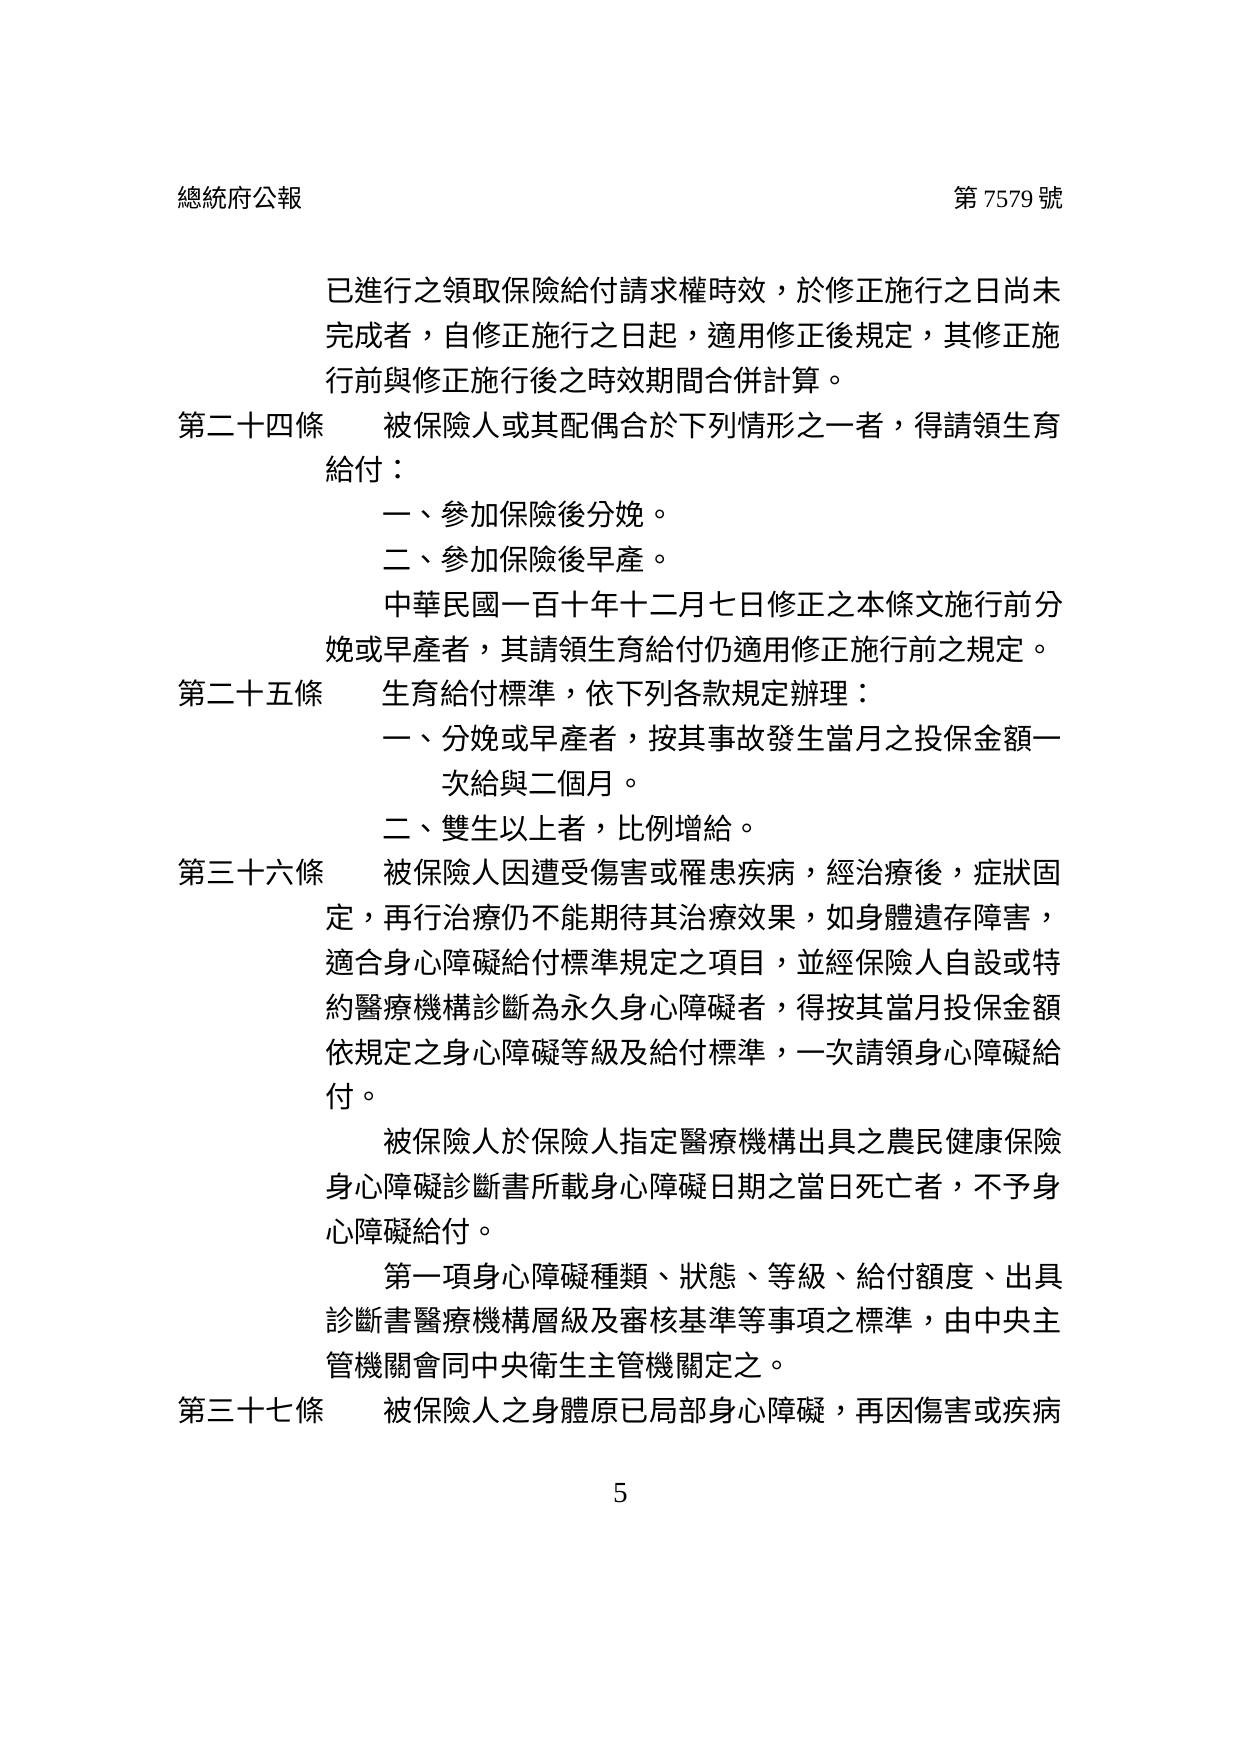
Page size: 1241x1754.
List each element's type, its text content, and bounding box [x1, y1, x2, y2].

text 一、參加保險後分娩。 [382, 490, 1063, 534]
text 第三十六條 被保險人因遭受傷害或罹患疾病，經治療後，症狀固定，再行治療仍不能期待其治療效果，如身體遺存障害，適合身心障礙給付標準規定之項目，並經保險人自設或特約醫療機構診斷為永久身心障礙者，得按其當月投保金額，依規定之身心障礙等級及給付標準，一次請領身心障礙給付。 [177, 848, 1063, 1117]
text 已進行之領取保險給付請求權時效，於修正施行之日尚未完成者，自修正施行之日起，適用修正後規定，其修正施行前與修正施行後之時效期間合併計算。 [325, 266, 1063, 400]
text 被保險人於保險人指定醫療機構出具之農民健康保險身心障礙診斷書所載身心障礙日期之當日死亡者，不予身心障礙給付。 [325, 1117, 1063, 1251]
text 第二十四條 被保險人或其配偶合於下列情形之一者，得請領生育給付： [177, 400, 1063, 490]
text 第一項身心障礙種類、狀態、等級、給付額度、出具診斷書醫療機構層級及審核基準等事項之標準，由中央主管機關會同中央衛生主管機關定之。 [325, 1251, 1063, 1386]
text 一、 分娩或早產者，按其事故發生當月之投保金額一次給與二個月。 [382, 714, 1063, 803]
text 中華民國一百十年十二月七日修正之本條文施行前分娩或早產者，其請領生育給付仍適用修正施行前之規定。 [325, 579, 1063, 669]
text 第二十五條 生育給付標準，依下列各款規定辦理： [177, 669, 1063, 714]
text 二、 雙生以上者，比例增給。 [382, 803, 1063, 848]
text 第三十七條 被保險人之身體原已局部身心障礙，再因傷害或疾病 [177, 1386, 1063, 1430]
text 二、參加保險後早產。 [382, 534, 1063, 579]
